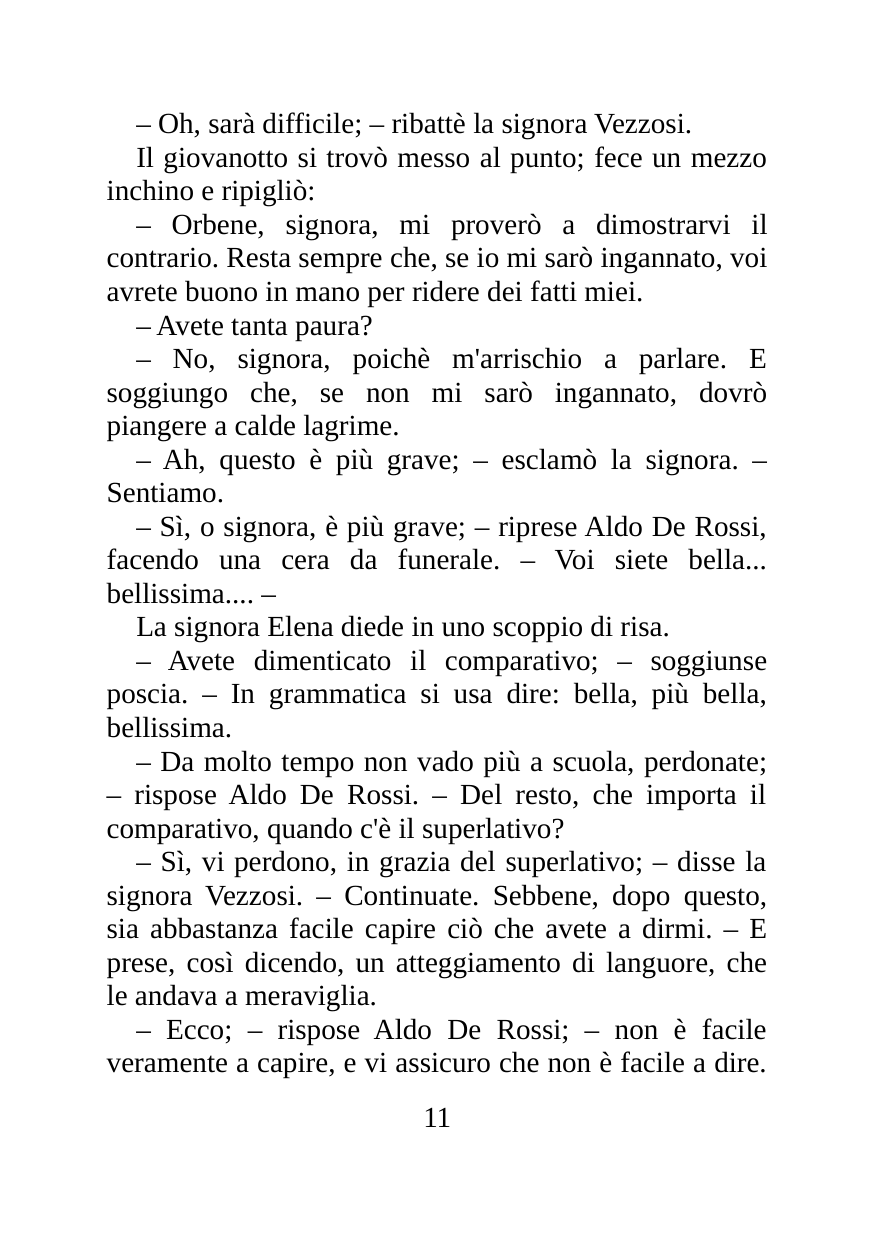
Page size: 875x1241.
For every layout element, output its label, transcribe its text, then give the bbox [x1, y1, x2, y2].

text ‒ Orbene, signora, mi proverò a dimostrarvi il contrario. Resta sempre che, se io mi sarò ingannato, voi avrete buono in mano per ridere dei fatti miei. [106, 207, 768, 308]
text ‒ Ecco; ‒ rispose Aldo De Rossi; ‒ non è facile veramente a capire, e vi assicuro che non è facile a dire. [106, 1012, 768, 1079]
text ‒ No, signora, poichè m'arrischio a parlare. E soggiungo che, se non mi sarò ingannato, dovrò piangere a calde lagrime. [106, 341, 768, 442]
text ‒ Avete dimenticato il comparativo; ‒ soggiunse poscia. ‒ In grammatica si usa dire: bella, più bella, bellissima. [106, 643, 768, 744]
text ‒ Avete tanta paura? [106, 308, 768, 341]
text ‒ Sì, vi perdono, in grazia del superlativo; ‒ disse la signora Vezzosi. ‒ Continuate. Sebbene, dopo questo, sia abbastanza facile capire ciò che avete a dirmi. ‒ E prese, così dicendo, un atteggiamento di languore, che le andava a meraviglia. [106, 844, 768, 1012]
text ‒ Ah, questo è più grave; ‒ esclamò la signora. ‒ Sentiamo. [106, 442, 768, 509]
text ‒ Oh, sarà difficile; ‒ ribattè la signora Vezzosi. [106, 106, 768, 140]
text Il giovanotto si trovò messo al punto; fece un mezzo inchino e ripigliò: [106, 140, 768, 207]
text La signora Elena diede in uno scoppio di risa. [106, 609, 768, 643]
text ‒ Da molto tempo non vado più a scuola, perdonate; ‒ rispose Aldo De Rossi. ‒ Del resto, che importa il comparativo, quando c'è il superlativo? [106, 744, 768, 844]
text ‒ Sì, o signora, è più grave; ‒ riprese Aldo De Rossi, facendo una cera da funerale. ‒ Voi siete bella... bellissima.... ‒ [106, 509, 768, 609]
